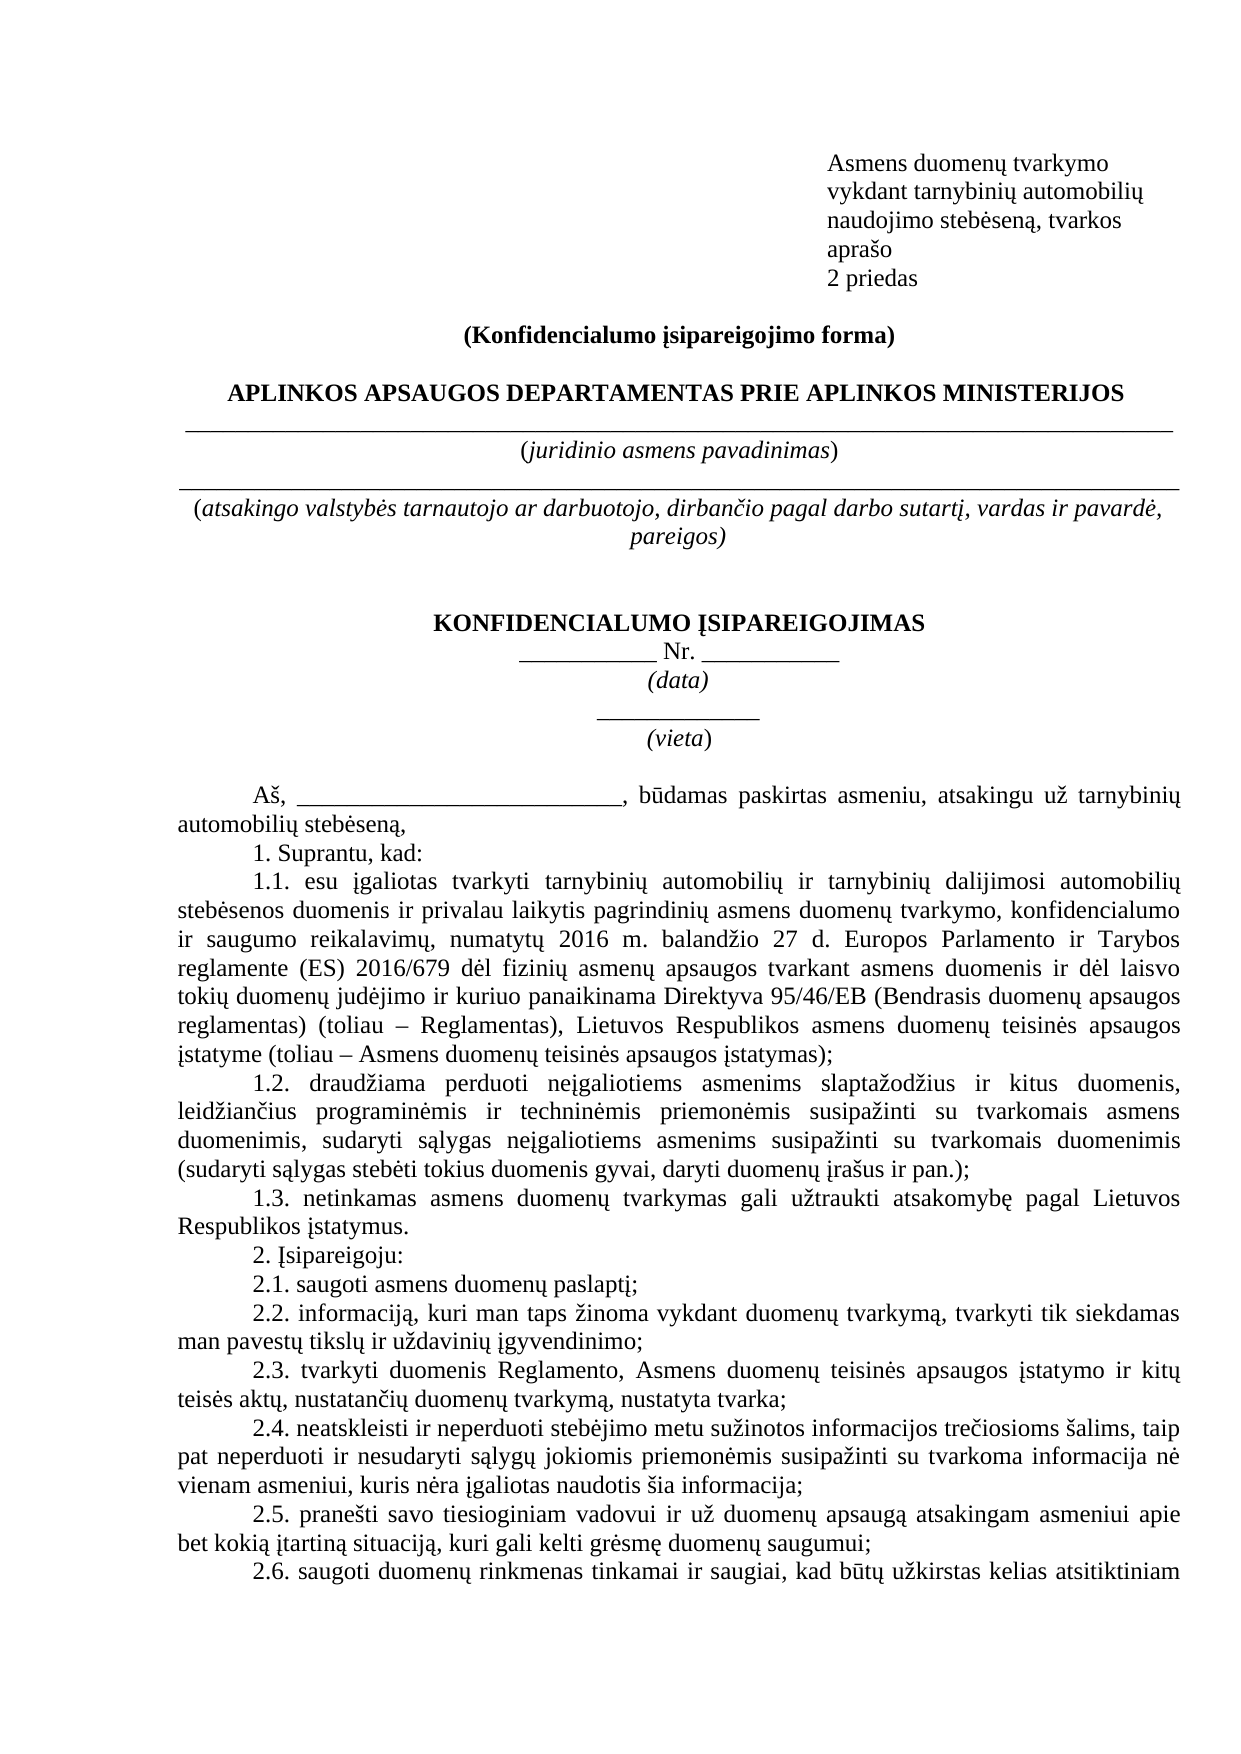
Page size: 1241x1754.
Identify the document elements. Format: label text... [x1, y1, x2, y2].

text (juridinio asmens pavadinimas) [177, 435, 1181, 464]
text naudojimo stebėseną, tvarkos [827, 205, 1181, 234]
text ________________________________________________________________________________ [177, 464, 1181, 493]
text 2.5. pranešti savo tiesioginiam vadovui ir už duomenų apsaugą atsakingam asmeniui apie bet kokią įtartiną situaciją, kuri gali kelti grėsmę duomenų saugumui; [177, 1499, 1181, 1556]
text (atsakingo valstybės tarnautojo ar darbuotojo, dirbančio pagal darbo sutartį, vardas ir pavardė, pareigos) [177, 493, 1181, 550]
text 2.6. saugoti duomenų rinkmenas tinkamai ir saugiai, kad būtų užkirstas kelias atsitiktiniam [177, 1556, 1181, 1585]
text ___________ Nr. ___________ [177, 636, 1181, 665]
text _______________________________________________________________________________ [177, 406, 1181, 435]
text aprašo [827, 234, 1181, 263]
text Asmens duomenų tvarkymo [827, 148, 1181, 176]
text (data) [177, 665, 1181, 694]
text (vieta) [177, 723, 1181, 751]
text 1.3. netinkamas asmens duomenų tvarkymas gali užtraukti atsakomybę pagal Lietuvos Respublikos įstatymus. [177, 1183, 1181, 1240]
text 1.2. draudžiama perduoti neįgaliotiems asmenims slaptažodžius ir kitus duomenis, leidžiančius programinėmis ir techninėmis priemonėmis susipažinti su tvarkomais asmens duomenimis, sudaryti sąlygas neįgaliotiems asmenims susipažinti su tvarkomais duomenimis (sudaryti sąlygas stebėti tokius duomenis gyvai, daryti duomenų įrašus ir pan.); [177, 1068, 1181, 1183]
text (Konfidencialumo įsipareigojimo forma) [177, 320, 1181, 349]
text KONFIDENCIALUMO ĮSIPAREIGOJIMAS [177, 608, 1181, 636]
text vykdant tarnybinių automobilių [827, 176, 1181, 205]
text 2.3. tvarkyti duomenis Reglamento, Asmens duomenų teisinės apsaugos įstatymo ir kitų teisės aktų, nustatančių duomenų tvarkymą, nustatyta tvarka; [177, 1355, 1181, 1413]
text _____________ [177, 694, 1181, 723]
text 2.1. saugoti asmens duomenų paslaptį; [177, 1269, 1181, 1298]
text 2.4. neatskleisti ir neperduoti stebėjimo metu sužinotos informacijos trečiosioms šalims, taip pat neperduoti ir nesudaryti sąlygų jokiomis priemonėmis susipažinti su tvarkoma informacija nė vienam asmeniui, kuris nėra įgaliotas naudotis šia informacija; [177, 1413, 1181, 1499]
text Aš, __________________________, būdamas paskirtas asmeniu, atsakingu už tarnybinių automobilių stebėseną, [177, 780, 1181, 838]
text 2. Įsipareigoju: [177, 1240, 1181, 1269]
text 2.2. informaciją, kuri man taps žinoma vykdant duomenų tvarkymą, tvarkyti tik siekdamas man pavestų tikslų ir uždavinių įgyvendinimo; [177, 1298, 1181, 1355]
text 1. Suprantu, kad: [177, 838, 1181, 866]
text APLINKOS APSAUGOS DEPARTAMENTAS PRIE APLINKOS MINISTERIJOS [177, 378, 1181, 406]
text 1.1. esu įgaliotas tvarkyti tarnybinių automobilių ir tarnybinių dalijimosi automobilių stebėsenos duomenis ir privalau laikytis pagrindinių asmens duomenų tvarkymo, konfidencialumo ir saugumo reikalavimų, numatytų 2016 m. balandžio 27 d. Europos Parlamento ir Tarybos reglamente (ES) 2016/679 dėl fizinių asmenų apsaugos tvarkant asmens duomenis ir dėl laisvo tokių duomenų judėjimo ir kuriuo panaikinama Direktyva 95/46/EB (Bendrasis duomenų apsaugos reglamentas) (toliau – Reglamentas), Lietuvos Respublikos asmens duomenų teisinės apsaugos įstatyme (toliau – Asmens duomenų teisinės apsaugos įstatymas); [177, 866, 1181, 1068]
text 2 priedas [827, 263, 1181, 291]
